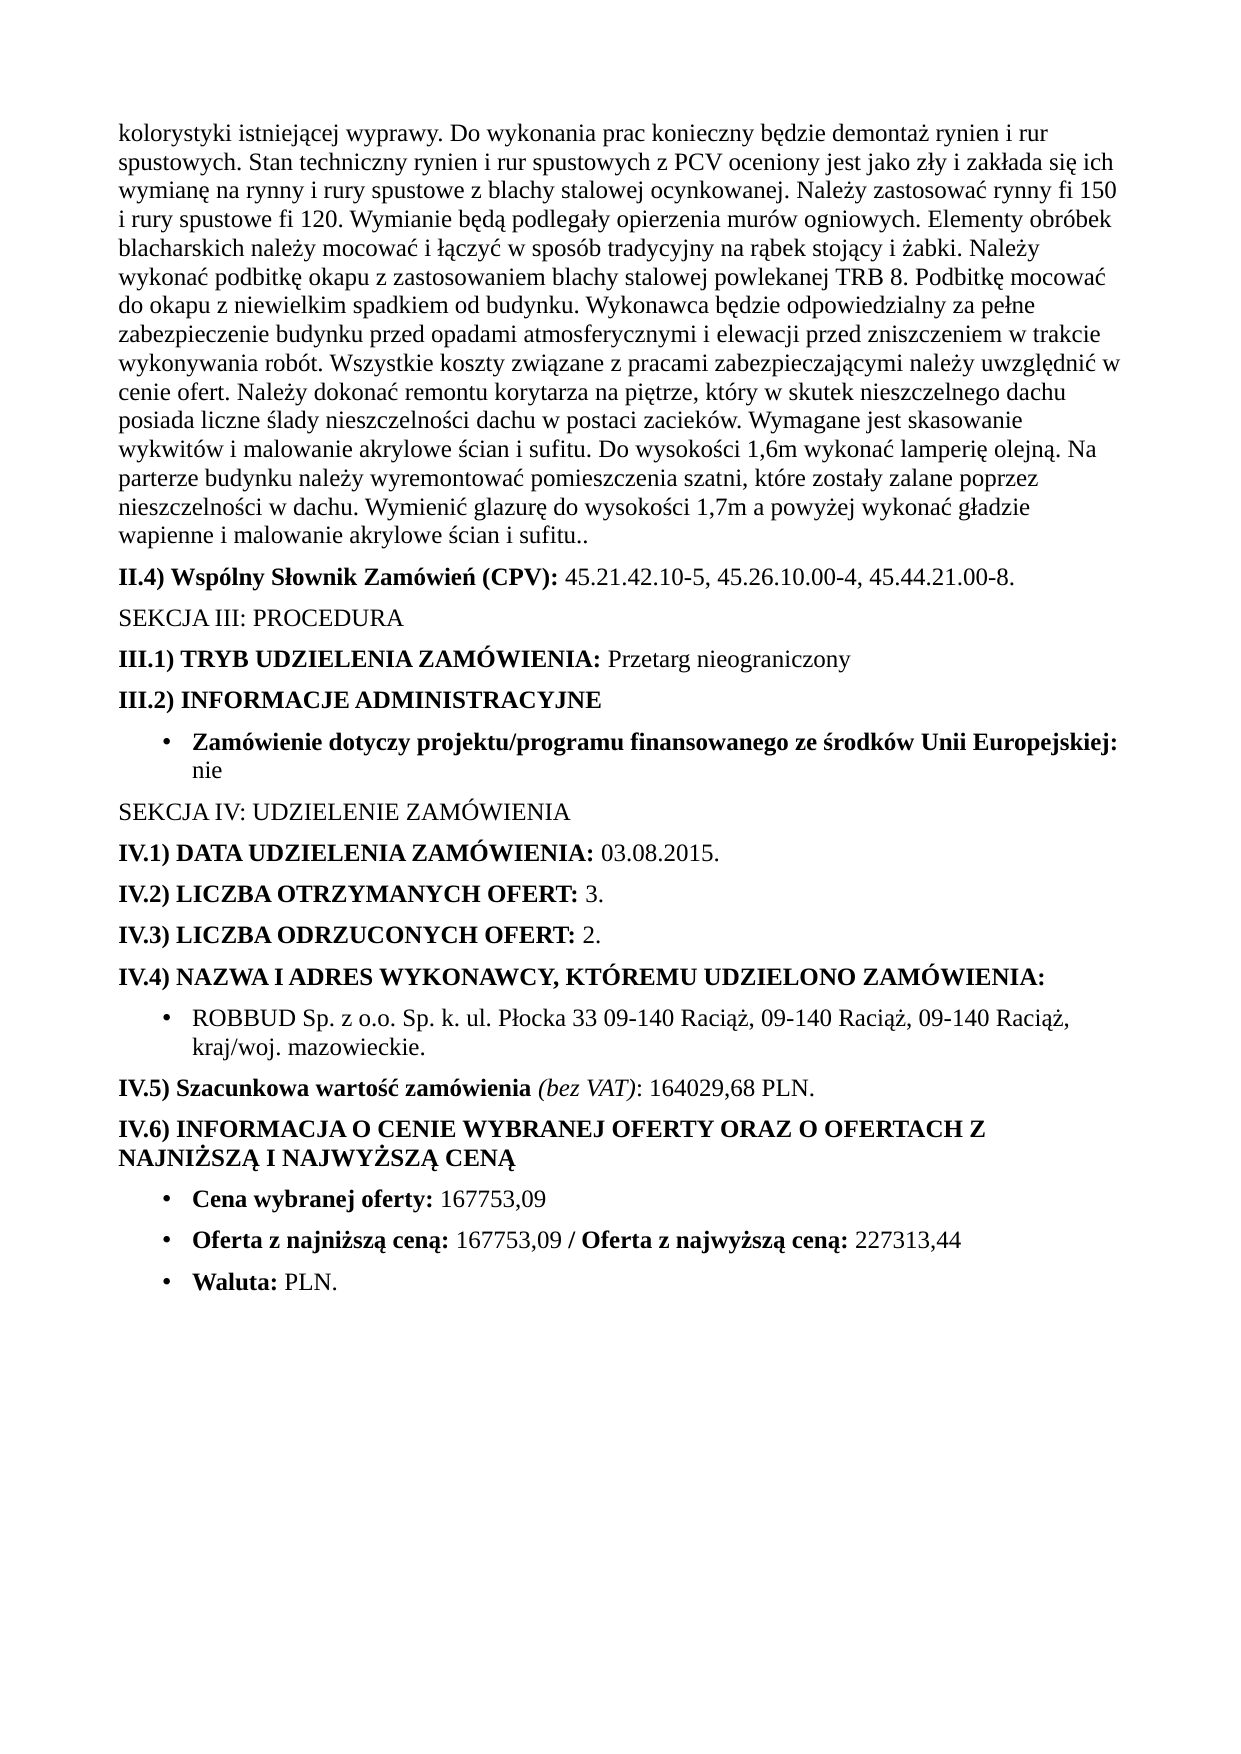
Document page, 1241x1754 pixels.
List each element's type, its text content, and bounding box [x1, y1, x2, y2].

text IV.6) INFORMACJA O CENIE WYBRANEJ OFERTY ORAZ O OFERTACH Z NAJNIŻSZĄ I NAJWYŻSZĄ CENĄ [118, 1114, 1122, 1172]
list Cena wybranej oferty: 167753,09 [162, 1184, 1122, 1213]
text III.2) INFORMACJE ADMINISTRACYJNE [118, 686, 1122, 714]
list Zamówienie dotyczy projektu/programu finansowanego ze środków Unii Europejskiej: nie [162, 727, 1122, 784]
text kolorystyki istniejącej wyprawy. Do wykonania prac konieczny będzie demontaż rynien i rur spustowych. Stan techniczny rynien i rur spustowych z PCV oceniony jest jako zły i zakłada się ich wymianę na rynny i rury spustowe z blachy stalowej ocynkowanej. Należy zastosować rynny fi 150 i rury spustowe fi 120. Wymianie będą podlegały opierzenia murów ogniowych. Elementy obróbek blacharskich należy mocować i łączyć w sposób tradycyjny na rąbek stojący i żabki. Należy wykonać podbitkę okapu z zastosowaniem blachy stalowej powlekanej TRB 8. Podbitkę mocować do okapu z niewielkim spadkiem od budynku. Wykonawca będzie odpowiedzialny za pełne zabezpieczenie budynku przed opadami atmosferycznymi i elewacji przed zniszczeniem w trakcie wykonywania robót. Wszystkie koszty związane z pracami zabezpieczającymi należy uwzględnić w cenie ofert. Należy dokonać remontu korytarza na piętrze, który w skutek nieszczelnego dachu posiada liczne ślady nieszczelności dachu w postaci zacieków. Wymagane jest skasowanie wykwitów i malowanie akrylowe ścian i sufitu. Do wysokości 1,6m wykonać lamperię olejną. Na parterze budynku należy wyremontować pomieszczenia szatni, które zostały zalane poprzez nieszczelności w dachu. Wymienić glazurę do wysokości 1,7m a powyżej wykonać gładzie wapienne i malowanie akrylowe ścian i sufitu.. [118, 118, 1122, 549]
text IV.5) Szacunkowa wartość zamówienia (bez VAT): 164029,68 PLN. [118, 1073, 1122, 1102]
text IV.1) DATA UDZIELENIA ZAMÓWIENIA: 03.08.2015. [118, 838, 1122, 867]
list Waluta: PLN. [162, 1267, 1122, 1296]
text IV.3) LICZBA ODRZUCONYCH OFERT: 2. [118, 921, 1122, 949]
list ROBBUD Sp. z o.o. Sp. k. ul. Płocka 33 09-140 Raciąż, 09-140 Raciąż, 09-140 Raciąż, kraj/woj. mazowieckie. [162, 1003, 1122, 1061]
text SEKCJA IV: UDZIELENIE ZAMÓWIENIA [118, 797, 1122, 826]
text II.4) Wspólny Słownik Zamówień (CPV): 45.21.42.10-5, 45.26.10.00-4, 45.44.21.00-8. [118, 562, 1122, 591]
text III.1) TRYB UDZIELENIA ZAMÓWIENIA: Przetarg nieograniczony [118, 644, 1122, 673]
text IV.2) LICZBA OTRZYMANYCH OFERT: 3. [118, 879, 1122, 908]
text IV.4) NAZWA I ADRES WYKONAWCY, KTÓREMU UDZIELONO ZAMÓWIENIA: [118, 962, 1122, 991]
text SEKCJA III: PROCEDURA [118, 603, 1122, 632]
list Oferta z najniższą ceną: 167753,09 / Oferta z najwyższą ceną: 227313,44 [162, 1226, 1122, 1254]
